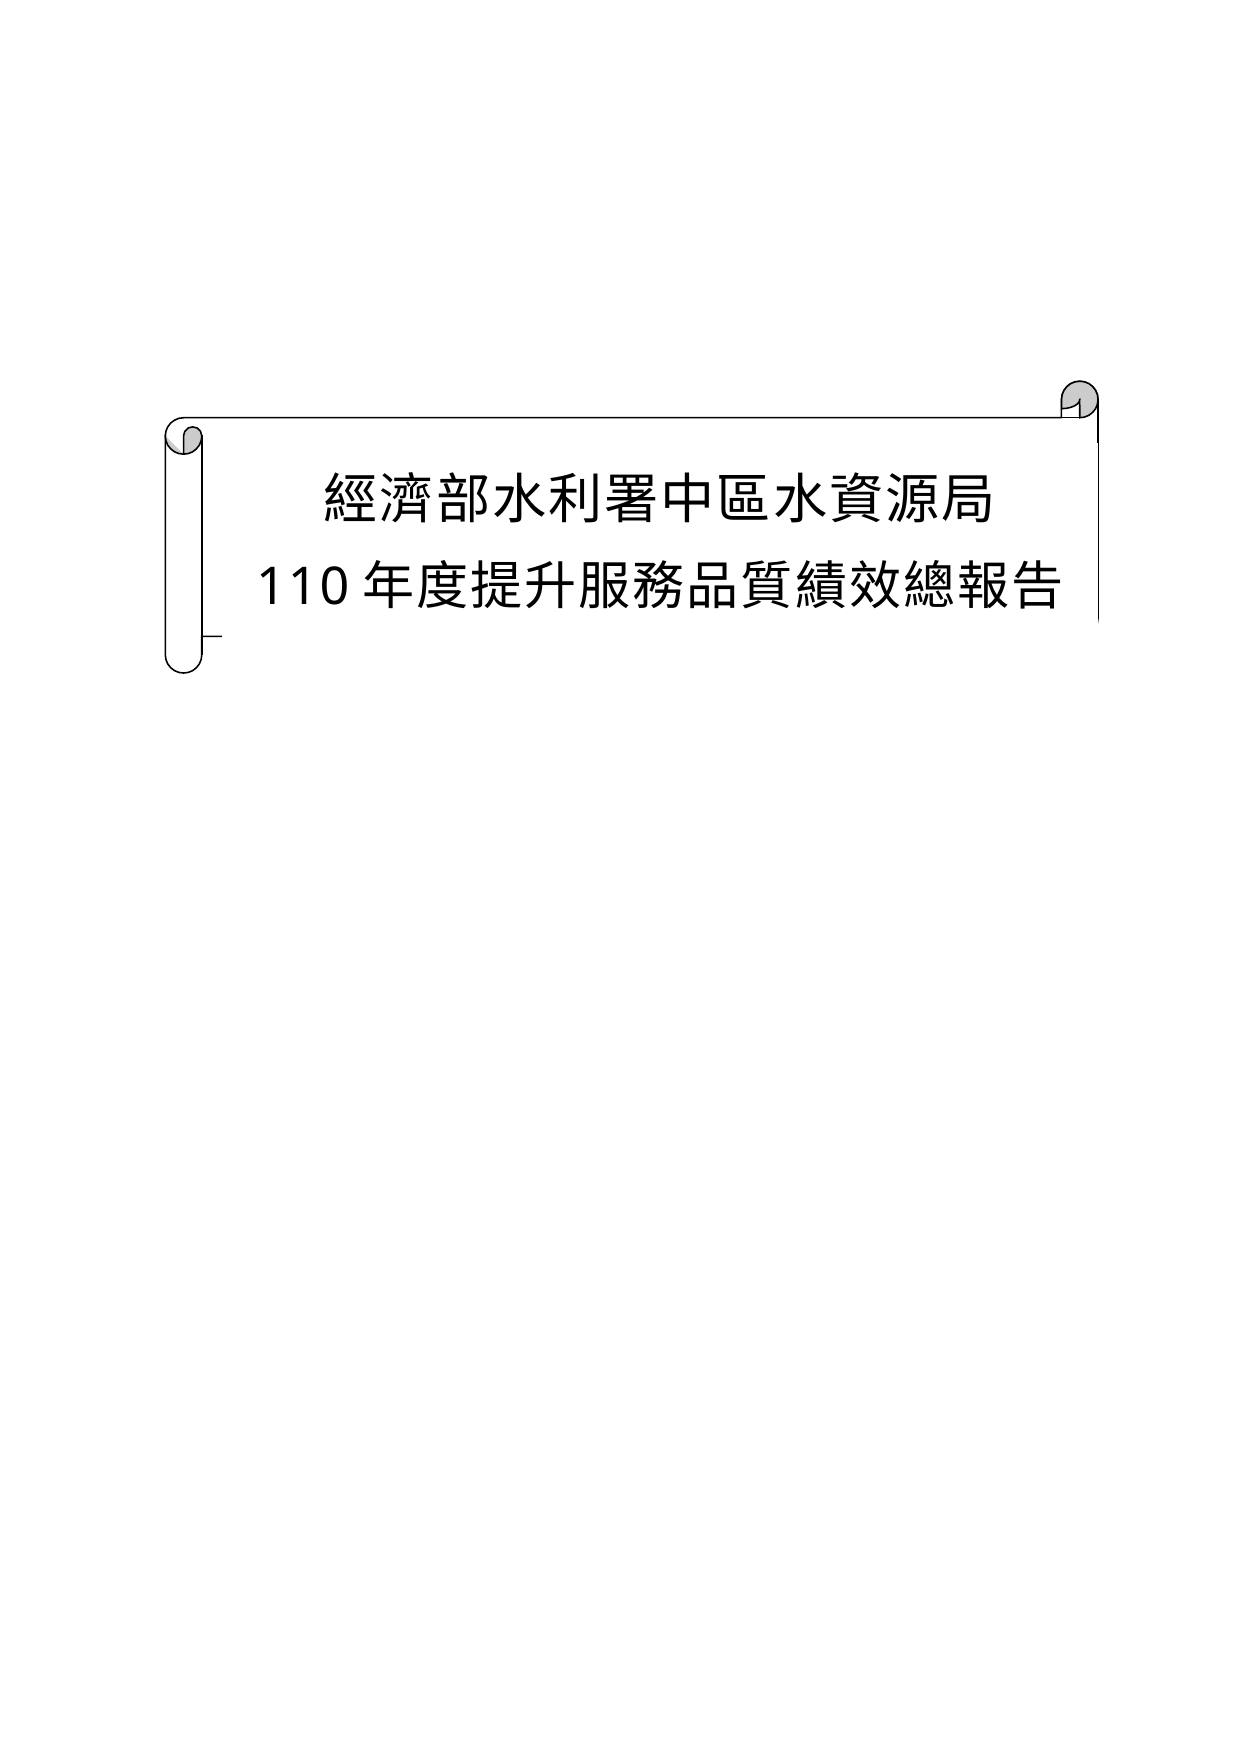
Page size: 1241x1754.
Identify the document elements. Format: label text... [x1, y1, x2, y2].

text 經濟部水利署中區水資源局 [237, 450, 1083, 536]
text 110年度提升服務品質績效總報告 [237, 536, 1083, 621]
